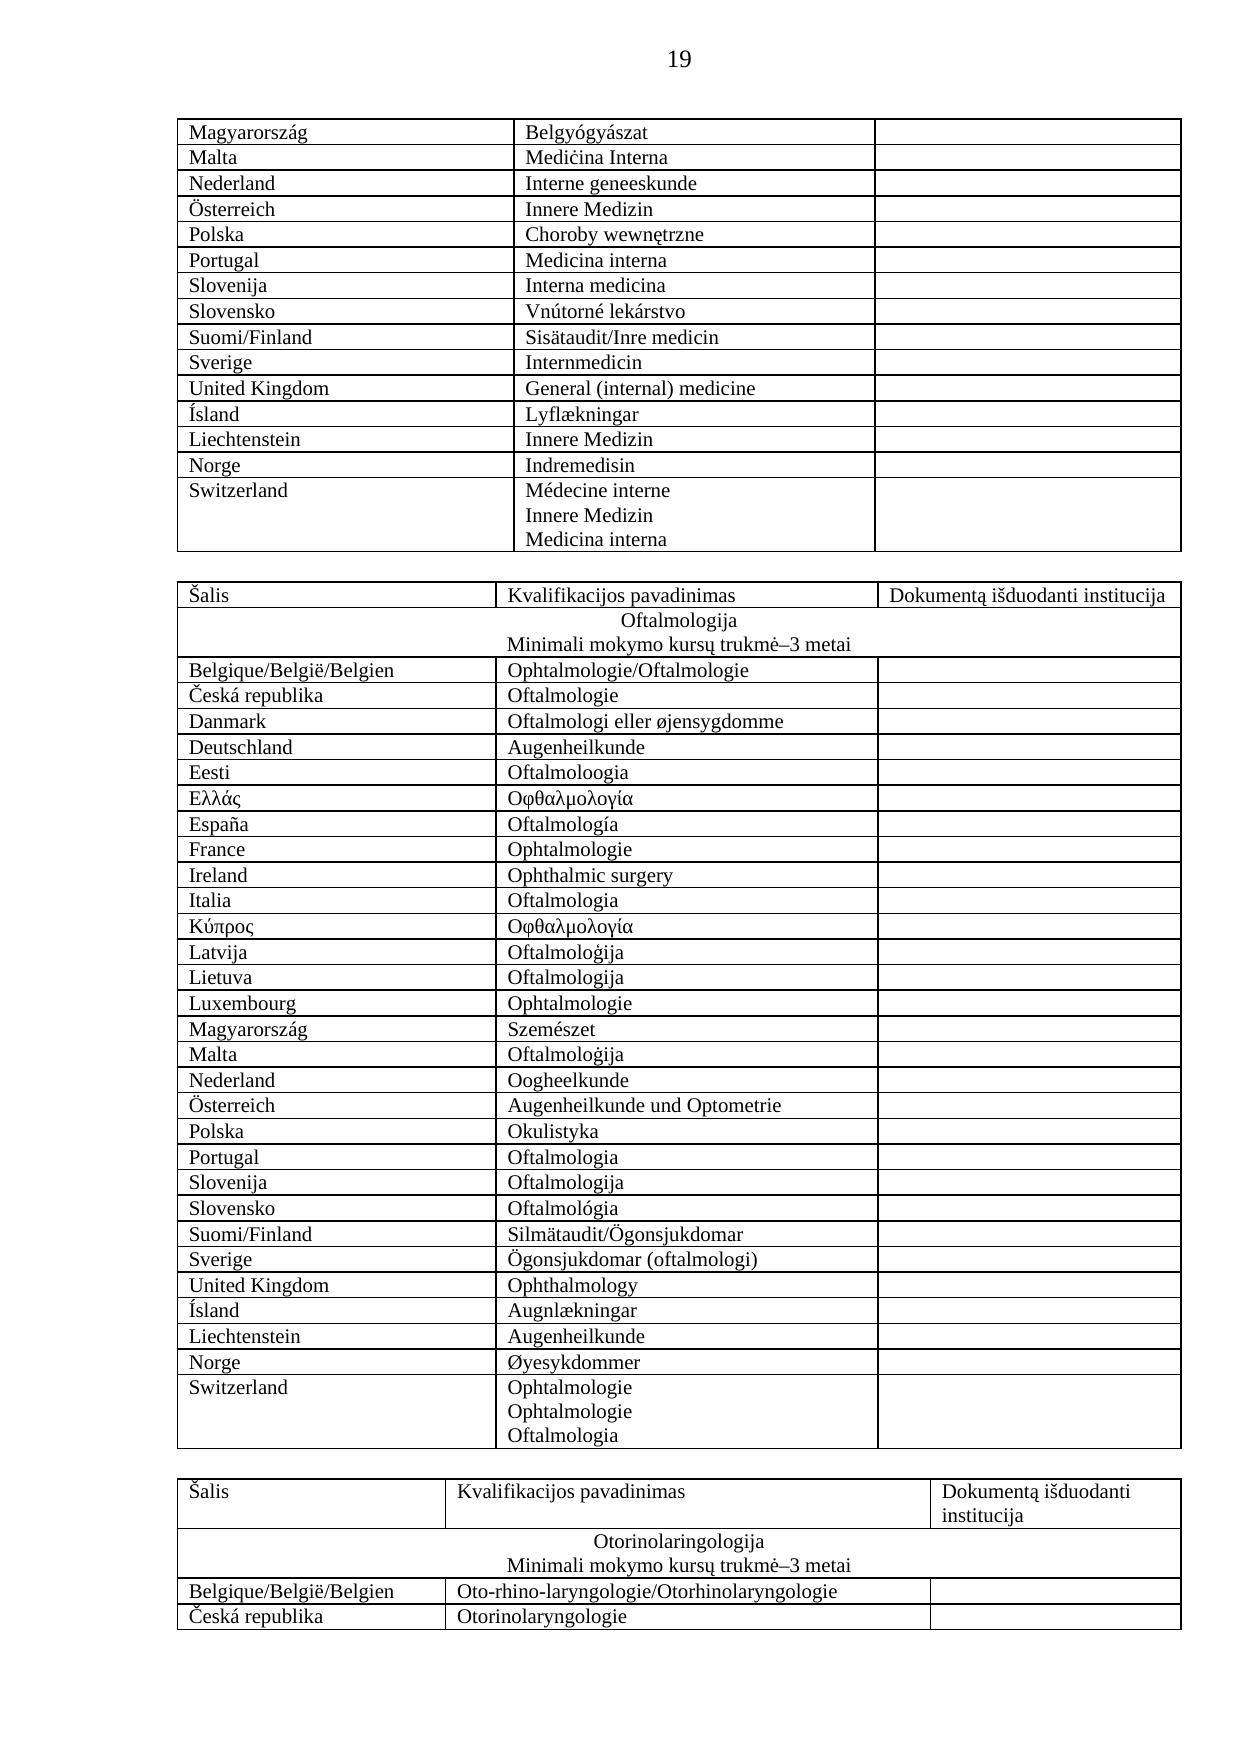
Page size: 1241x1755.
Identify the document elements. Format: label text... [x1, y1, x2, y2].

table_cell Oftalmologia [497, 1145, 877, 1169]
table_cell Ireland [178, 863, 495, 887]
table_cell Ophtalmologie Ophtalmologie Oftalmologia [497, 1375, 877, 1447]
table_cell United Kingdom [178, 1273, 495, 1297]
table_cell Belgyógyászat [515, 120, 874, 144]
table_cell Portugal [178, 248, 513, 272]
table_cell Oftalmología [497, 812, 877, 836]
table_cell Oftalmologie [497, 683, 877, 707]
table_cell [876, 427, 1180, 451]
table_cell Ögonsjukdomar (oftalmologi) [497, 1247, 877, 1271]
table_cell Latvija [178, 940, 495, 964]
table_cell [879, 1375, 1180, 1447]
table_cell Nederland [178, 1068, 495, 1092]
table_cell Innere Medizin [515, 427, 874, 451]
table_cell Switzerland [178, 478, 513, 551]
table_cell Oftalmologi eller øjensygdomme [497, 709, 877, 733]
table_cell [879, 1324, 1180, 1348]
table_cell [876, 171, 1180, 195]
table_cell Ophtalmologie [497, 837, 877, 861]
table_cell [876, 325, 1180, 349]
table_cell [879, 1119, 1180, 1143]
table_cell Slovensko [178, 299, 513, 323]
table_cell Augenheilkunde und Optometrie [497, 1093, 877, 1117]
table_cell Belgique/België/Belgien [178, 658, 495, 682]
table_header Dokumentą išduodanti institucija [931, 1480, 1180, 1527]
table_cell [879, 991, 1180, 1015]
table_cell Augnlækningar [497, 1298, 877, 1322]
table_cell [879, 837, 1180, 861]
table_header Šalis [178, 583, 495, 607]
table_cell [879, 760, 1180, 784]
table_cell Norge [178, 1350, 495, 1374]
table_cell Polska [178, 1119, 495, 1143]
table_cell [879, 1145, 1180, 1169]
table_cell Deutschland [178, 735, 495, 759]
table_cell [876, 350, 1180, 374]
table_cell Vnútorné lekárstvo [515, 299, 874, 323]
table_cell Slovensko [178, 1196, 495, 1220]
table_cell [876, 197, 1180, 221]
table_cell Ophtalmologie [497, 991, 877, 1015]
table_cell Oftalmoloġija [497, 1042, 877, 1066]
table_cell Ísland [178, 402, 513, 426]
table_cell Silmätaudit/Ögonsjukdomar [497, 1222, 877, 1246]
table_cell Slovenija [178, 273, 513, 297]
table_cell Mediċina Interna [515, 145, 874, 169]
table_cell [879, 1196, 1180, 1220]
table_cell [931, 1605, 1180, 1628]
table_cell Magyarország [178, 1017, 495, 1041]
table_cell [876, 376, 1180, 400]
table_cell Liechtenstein [178, 427, 513, 451]
table_cell Malta [178, 145, 513, 169]
table_cell Liechtenstein [178, 1324, 495, 1348]
table_cell Oftalmoloogia [497, 760, 877, 784]
table_cell Oftalmologija Minimali mokymo kursų trukmė–3 metai [178, 608, 1180, 656]
table_cell Slovenija [178, 1170, 495, 1194]
table_cell Okulistyka [497, 1119, 877, 1143]
table_cell [876, 478, 1180, 551]
table_cell Malta [178, 1042, 495, 1066]
table_cell Luxembourg [178, 991, 495, 1015]
table_cell Otorinolaryngologie [446, 1605, 930, 1628]
table_cell [879, 709, 1180, 733]
table_cell [876, 402, 1180, 426]
table_cell [879, 863, 1180, 887]
table_cell General (internal) medicine [515, 376, 874, 400]
table_header Dokumentą išduodanti institucija [879, 583, 1180, 607]
table_cell [879, 735, 1180, 759]
table_cell Oftalmológia [497, 1196, 877, 1220]
table_cell Sverige [178, 350, 513, 374]
table_cell Innere Medizin [515, 197, 874, 221]
table_cell Lyflækningar [515, 402, 874, 426]
table_cell [879, 1298, 1180, 1322]
table_cell Suomi/Finland [178, 325, 513, 349]
table_cell Sisätaudit/Inre medicin [515, 325, 874, 349]
table_cell Oftalmologija [497, 965, 877, 989]
table_cell Danmark [178, 709, 495, 733]
table_cell [931, 1579, 1180, 1603]
table_cell [876, 299, 1180, 323]
table_cell Interna medicina [515, 273, 874, 297]
table_cell Médecine interne Innere Medizin Medicina interna [515, 478, 874, 551]
table_cell [876, 273, 1180, 297]
table_cell Ophthalmology [497, 1273, 877, 1297]
table_cell Norge [178, 453, 513, 477]
table_cell [879, 965, 1180, 989]
table_cell Augenheilkunde [497, 735, 877, 759]
table_cell Sverige [178, 1247, 495, 1271]
table_cell Belgique/België/Belgien [178, 1579, 445, 1603]
table_cell [879, 1068, 1180, 1092]
table_cell Οφθαλμολογία [497, 914, 877, 938]
table_cell Internmedicin [515, 350, 874, 374]
table_cell Oogheelkunde [497, 1068, 877, 1092]
table_cell [879, 658, 1180, 682]
table_cell Interne geneeskunde [515, 171, 874, 195]
table_cell Italia [178, 888, 495, 912]
table_header Šalis [178, 1480, 445, 1527]
table_cell Ελλάς [178, 786, 495, 810]
table_cell Oftalmologija [497, 1170, 877, 1194]
table_cell Otorinolaringologija Minimali mokymo kursų trukmė–3 metai [178, 1529, 1180, 1577]
table_cell Οφθαλμoλoγία [497, 786, 877, 810]
table_cell Ophtalmologie/Oftalmologie [497, 658, 877, 682]
table_cell [876, 145, 1180, 169]
table_cell France [178, 837, 495, 861]
table_cell Oftalmoloģija [497, 940, 877, 964]
table_cell Suomi/Finland [178, 1222, 495, 1246]
table_cell United Kingdom [178, 376, 513, 400]
table_cell Medicina interna [515, 248, 874, 272]
table_cell Česká republika [178, 1605, 445, 1628]
table_cell Česká republika [178, 683, 495, 707]
table_cell Szemészet [497, 1017, 877, 1041]
table_cell [879, 1222, 1180, 1246]
table_cell [876, 222, 1180, 246]
table_cell [876, 248, 1180, 272]
table_cell Switzerland [178, 1375, 495, 1447]
table_cell [879, 812, 1180, 836]
table_header Kvalifikacijos pavadinimas [497, 583, 877, 607]
table_cell [879, 1170, 1180, 1194]
table_cell Österreich [178, 1093, 495, 1117]
table_cell Oftalmologia [497, 888, 877, 912]
table_cell [879, 786, 1180, 810]
table_cell [879, 940, 1180, 964]
table_cell Ophthalmic surgery [497, 863, 877, 887]
table_cell [879, 914, 1180, 938]
table_cell [879, 1017, 1180, 1041]
table_cell [879, 888, 1180, 912]
table_cell Choroby wewnętrzne [515, 222, 874, 246]
table_cell Øyesykdommer [497, 1350, 877, 1374]
table_cell [876, 453, 1180, 477]
table_cell Augenheilkunde [497, 1324, 877, 1348]
table_cell [879, 1093, 1180, 1117]
table_cell Nederland [178, 171, 513, 195]
table_cell [879, 1350, 1180, 1374]
table_cell Portugal [178, 1145, 495, 1169]
table_cell [876, 120, 1180, 144]
table_cell [879, 1247, 1180, 1271]
table_cell Österreich [178, 197, 513, 221]
table_cell Κύπρος [178, 914, 495, 938]
table_cell Ísland [178, 1298, 495, 1322]
table_cell [879, 1042, 1180, 1066]
table_cell Oto-rhino-laryngologie/Otorhinolaryngologie [446, 1579, 930, 1603]
table_cell Magyarország [178, 120, 513, 144]
table_cell Polska [178, 222, 513, 246]
table_header Kvalifikacijos pavadinimas [446, 1480, 930, 1527]
table_cell Indremedisin [515, 453, 874, 477]
table_cell [879, 1273, 1180, 1297]
table_cell [879, 683, 1180, 707]
table_cell Eesti [178, 760, 495, 784]
table_cell España [178, 812, 495, 836]
table_cell Lietuva [178, 965, 495, 989]
